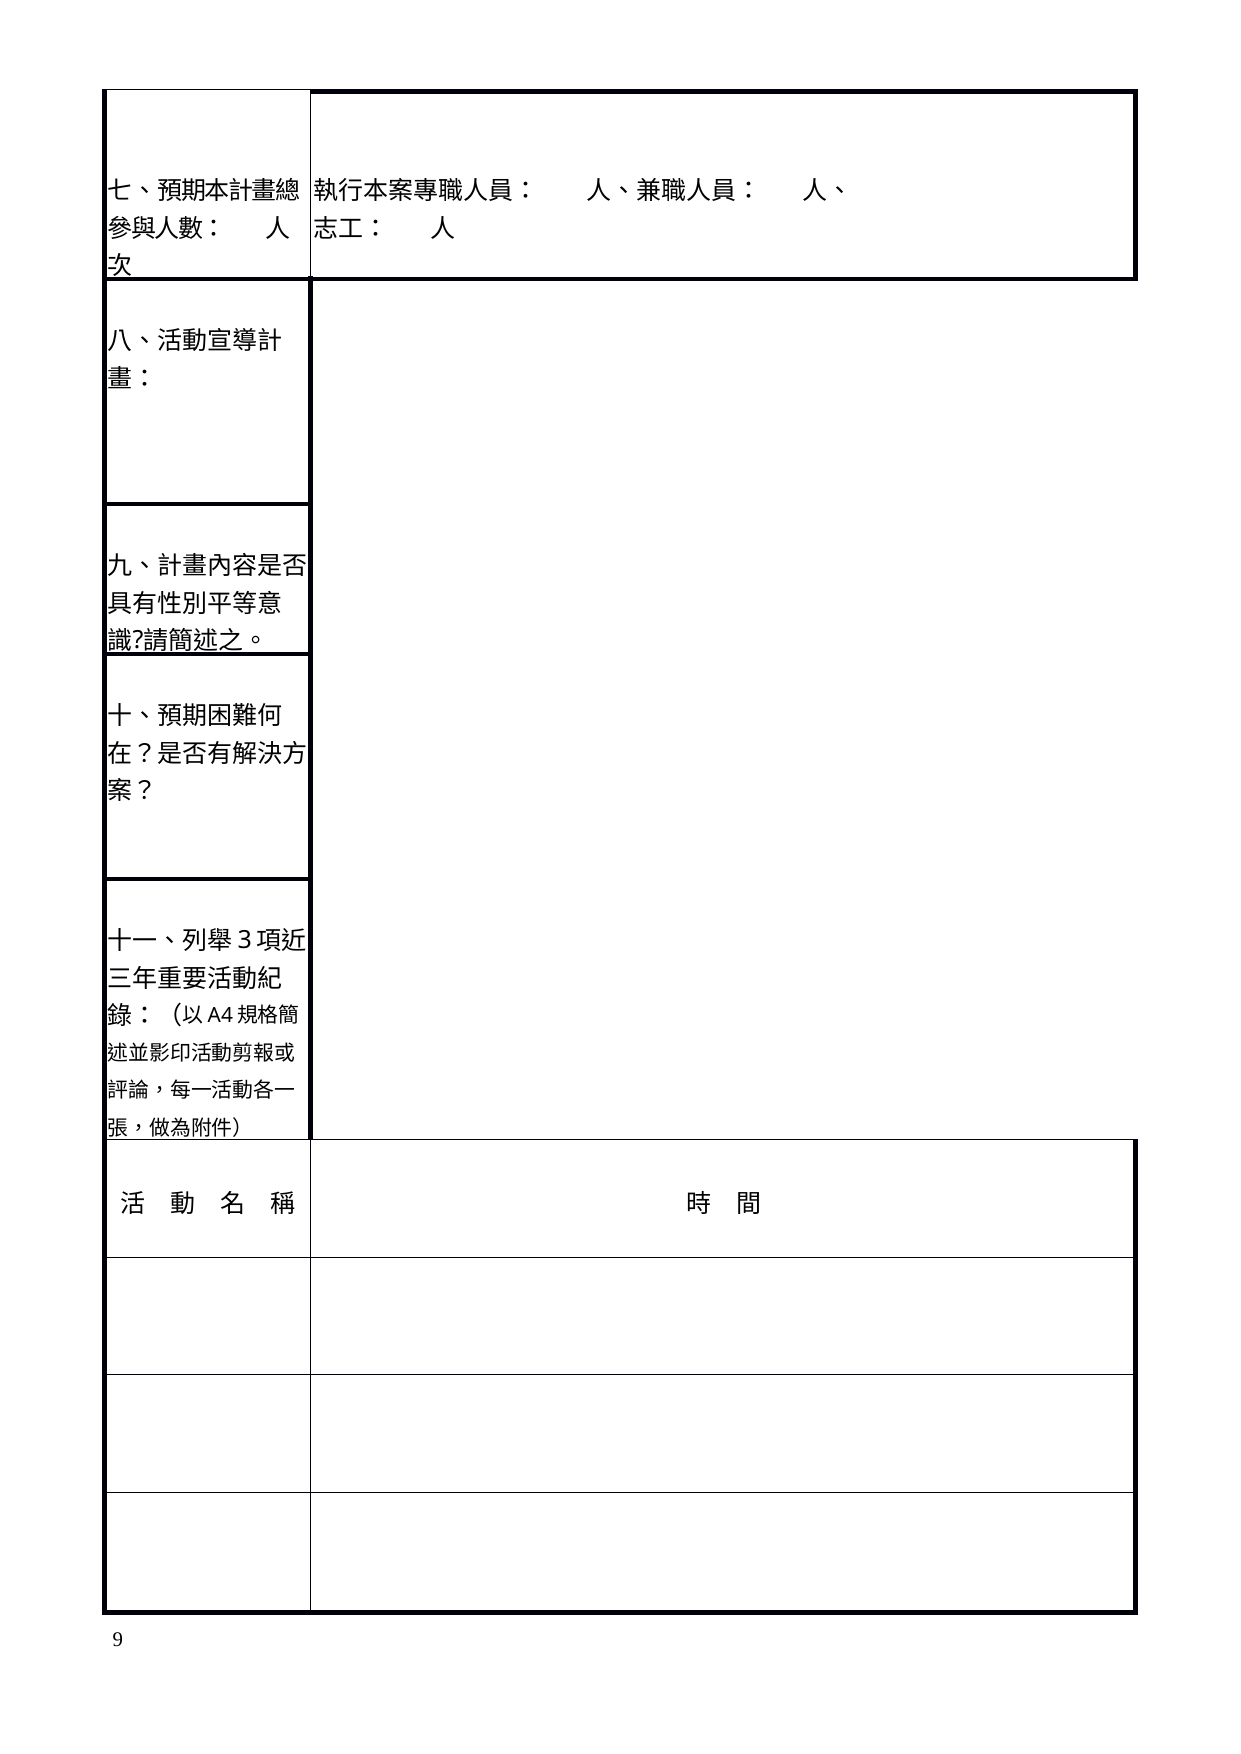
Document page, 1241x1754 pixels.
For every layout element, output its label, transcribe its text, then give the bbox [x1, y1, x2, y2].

table_cell 八、活動宣導計畫： [107, 281, 308, 501]
table_cell [311, 1258, 1133, 1374]
table_cell 七、預期本計畫總參與人數： 人次 [107, 90, 310, 276]
table_cell 時 間 [311, 1140, 1133, 1257]
table_cell [311, 1375, 1133, 1492]
table_cell 十一、列舉3項近三年重要活動紀錄：（以A4規格簡述並影印活動剪報或評論，每一活動各一張，做為附件） [107, 881, 308, 1139]
table_cell [107, 1375, 310, 1492]
table_cell 執行本案專職人員： 人、兼職人員： 人、 志工： 人 [311, 94, 1133, 276]
table_cell 活 動 名 稱 [107, 1140, 310, 1257]
table_cell [311, 1493, 1133, 1610]
table_cell 十、預期困難何在？是否有解決方案？ [107, 656, 308, 876]
table_cell 九、計畫內容是否具有性別平等意識?請簡述之。 [107, 506, 308, 651]
table_cell [107, 1493, 310, 1610]
table_cell [107, 1258, 310, 1374]
